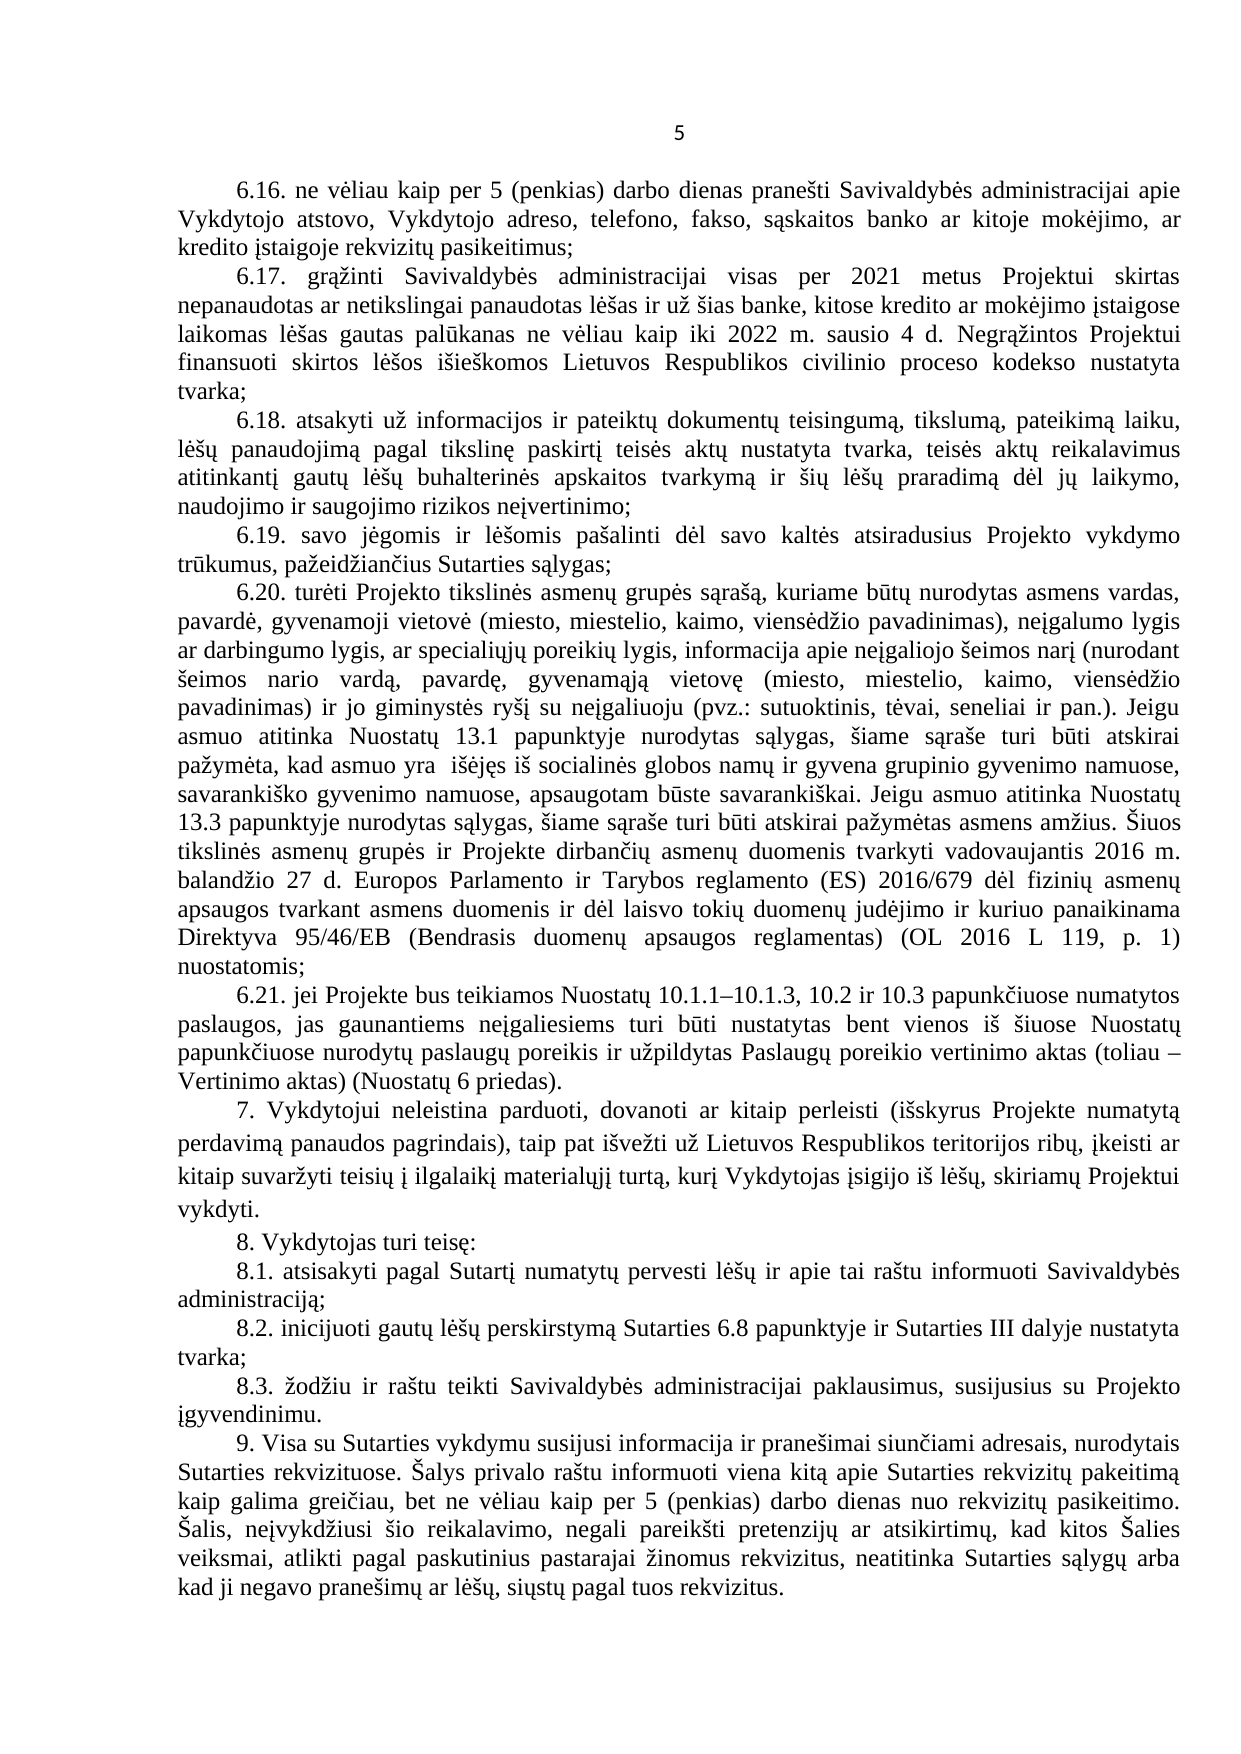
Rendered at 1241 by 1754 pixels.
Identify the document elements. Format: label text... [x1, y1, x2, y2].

text 6.16. ne vėliau kaip per 5 (penkias) darbo dienas pranešti Savivaldybės administracijai apie Vykdytojo atstovo, Vykdytojo adreso, telefono, fakso, sąskaitos banko ar kitoje mokėjimo, ar kredito įstaigoje rekvizitų pasikeitimus; [177, 175, 1181, 261]
text 8.1. atsisakyti pagal Sutartį numatytų pervesti lėšų ir apie tai raštu informuoti Savivaldybės administraciją; [177, 1256, 1181, 1313]
text 6.17. grąžinti Savivaldybės administracijai visas per 2021 metus Projektui skirtas nepanaudotas ar netikslingai panaudotas lėšas ir už šias banke, kitose kredito ar mokėjimo įstaigose laikomas lėšas gautas palūkanas ne vėliau kaip iki 2022 m. sausio 4 d. Negrąžintos Projektui finansuoti skirtos lėšos išieškomos Lietuvos Respublikos civilinio proceso kodekso nustatyta tvarka; [177, 261, 1181, 405]
text 9. Visa su Sutarties vykdymu susijusi informacija ir pranešimai siunčiami adresais, nurodytais Sutarties rekvizituose. Šalys privalo raštu informuoti viena kitą apie Sutarties rekvizitų pakeitimą kaip galima greičiau, bet ne vėliau kaip per 5 (penkias) darbo dienas nuo rekvizitų pasikeitimo. Šalis, neįvykdžiusi šio reikalavimo, negali pareikšti pretenzijų ar atsikirtimų, kad kitos Šalies veiksmai, atlikti pagal paskutinius pastarajai žinomus rekvizitus, neatitinka Sutarties sąlygų arba kad ji negavo pranešimų ar lėšų, siųstų pagal tuos rekvizitus. [177, 1428, 1181, 1601]
text 6.21. jei Projekte bus teikiamos Nuostatų 10.1.1–10.1.3, 10.2 ir 10.3 papunkčiuose numatytos paslaugos, jas gaunantiems neįgaliesiems turi būti nustatytas bent vienos iš šiuose Nuostatų papunkčiuose nurodytų paslaugų poreikis ir užpildytas Paslaugų poreikio vertinimo aktas (toliau – Vertinimo aktas) (Nuostatų 6 priedas). [177, 980, 1181, 1095]
text 8.2. inicijuoti gautų lėšų perskirstymą Sutarties 6.8 papunktyje ir Sutarties III dalyje nustatyta tvarka; [177, 1313, 1181, 1371]
text 8.3. žodžiu ir raštu teikti Savivaldybės administracijai paklausimus, susijusius su Projekto įgyvendinimu. [177, 1371, 1181, 1428]
text 6.19. savo jėgomis ir lėšomis pašalinti dėl savo kaltės atsiradusius Projekto vykdymo trūkumus, pažeidžiančius Sutarties sąlygas; [177, 520, 1181, 577]
text 6.20. turėti Projekto tikslinės asmenų grupės sąrašą, kuriame būtų nurodytas asmens vardas, pavardė, gyvenamoji vietovė (miesto, miestelio, kaimo, viensėdžio pavadinimas), neįgalumo lygis ar darbingumo lygis, ar specialiųjų poreikių lygis, informacija apie neįgaliojo šeimos narį (nurodant šeimos nario vardą, pavardę, gyvenamąją vietovę (miesto, miestelio, kaimo, viensėdžio pavadinimas) ir jo giminystės ryšį su neįgaliuoju (pvz.: sutuoktinis, tėvai, seneliai ir pan.). Jeigu asmuo atitinka Nuostatų 13.1 papunktyje nurodytas sąlygas, šiame sąraše turi būti atskirai pažymėta, kad asmuo yra išėjęs iš socialinės globos namų ir gyvena grupinio gyvenimo namuose, savarankiško gyvenimo namuose, apsaugotam būste savarankiškai. Jeigu asmuo atitinka Nuostatų 13.3 papunktyje nurodytas sąlygas, šiame sąraše turi būti atskirai pažymėtas asmens amžius. Šiuos tikslinės asmenų grupės ir Projekte dirbančių asmenų duomenis tvarkyti vadovaujantis 2016 m. balandžio 27 d. Europos Parlamento ir Tarybos reglamento (ES) 2016/679 dėl fizinių asmenų apsaugos tvarkant asmens duomenis ir dėl laisvo tokių duomenų judėjimo ir kuriuo panaikinama Direktyva 95/46/EB (Bendrasis duomenų apsaugos reglamentas) (OL 2016 L 119, p. 1) nuostatomis; [177, 577, 1181, 980]
text 7. Vykdytojui neleistina parduoti, dovanoti ar kitaip perleisti (išskyrus Projekte numatytą perdavimą panaudos pagrindais), taip pat išvežti už Lietuvos Respublikos teritorijos ribų, įkeisti ar kitaip suvaržyti teisių į ilgalaikį materialųjį turtą, kurį Vykdytojas įsigijo iš lėšų, skiriamų Projektui vykdyti. [177, 1095, 1181, 1223]
text 8. Vykdytojas turi teisę: [177, 1227, 1181, 1256]
text 6.18. atsakyti už informacijos ir pateiktų dokumentų teisingumą, tikslumą, pateikimą laiku, lėšų panaudojimą pagal tikslinę paskirtį teisės aktų nustatyta tvarka, teisės aktų reikalavimus atitinkantį gautų lėšų buhalterinės apskaitos tvarkymą ir šių lėšų praradimą dėl jų laikymo, naudojimo ir saugojimo rizikos neįvertinimo; [177, 405, 1181, 520]
